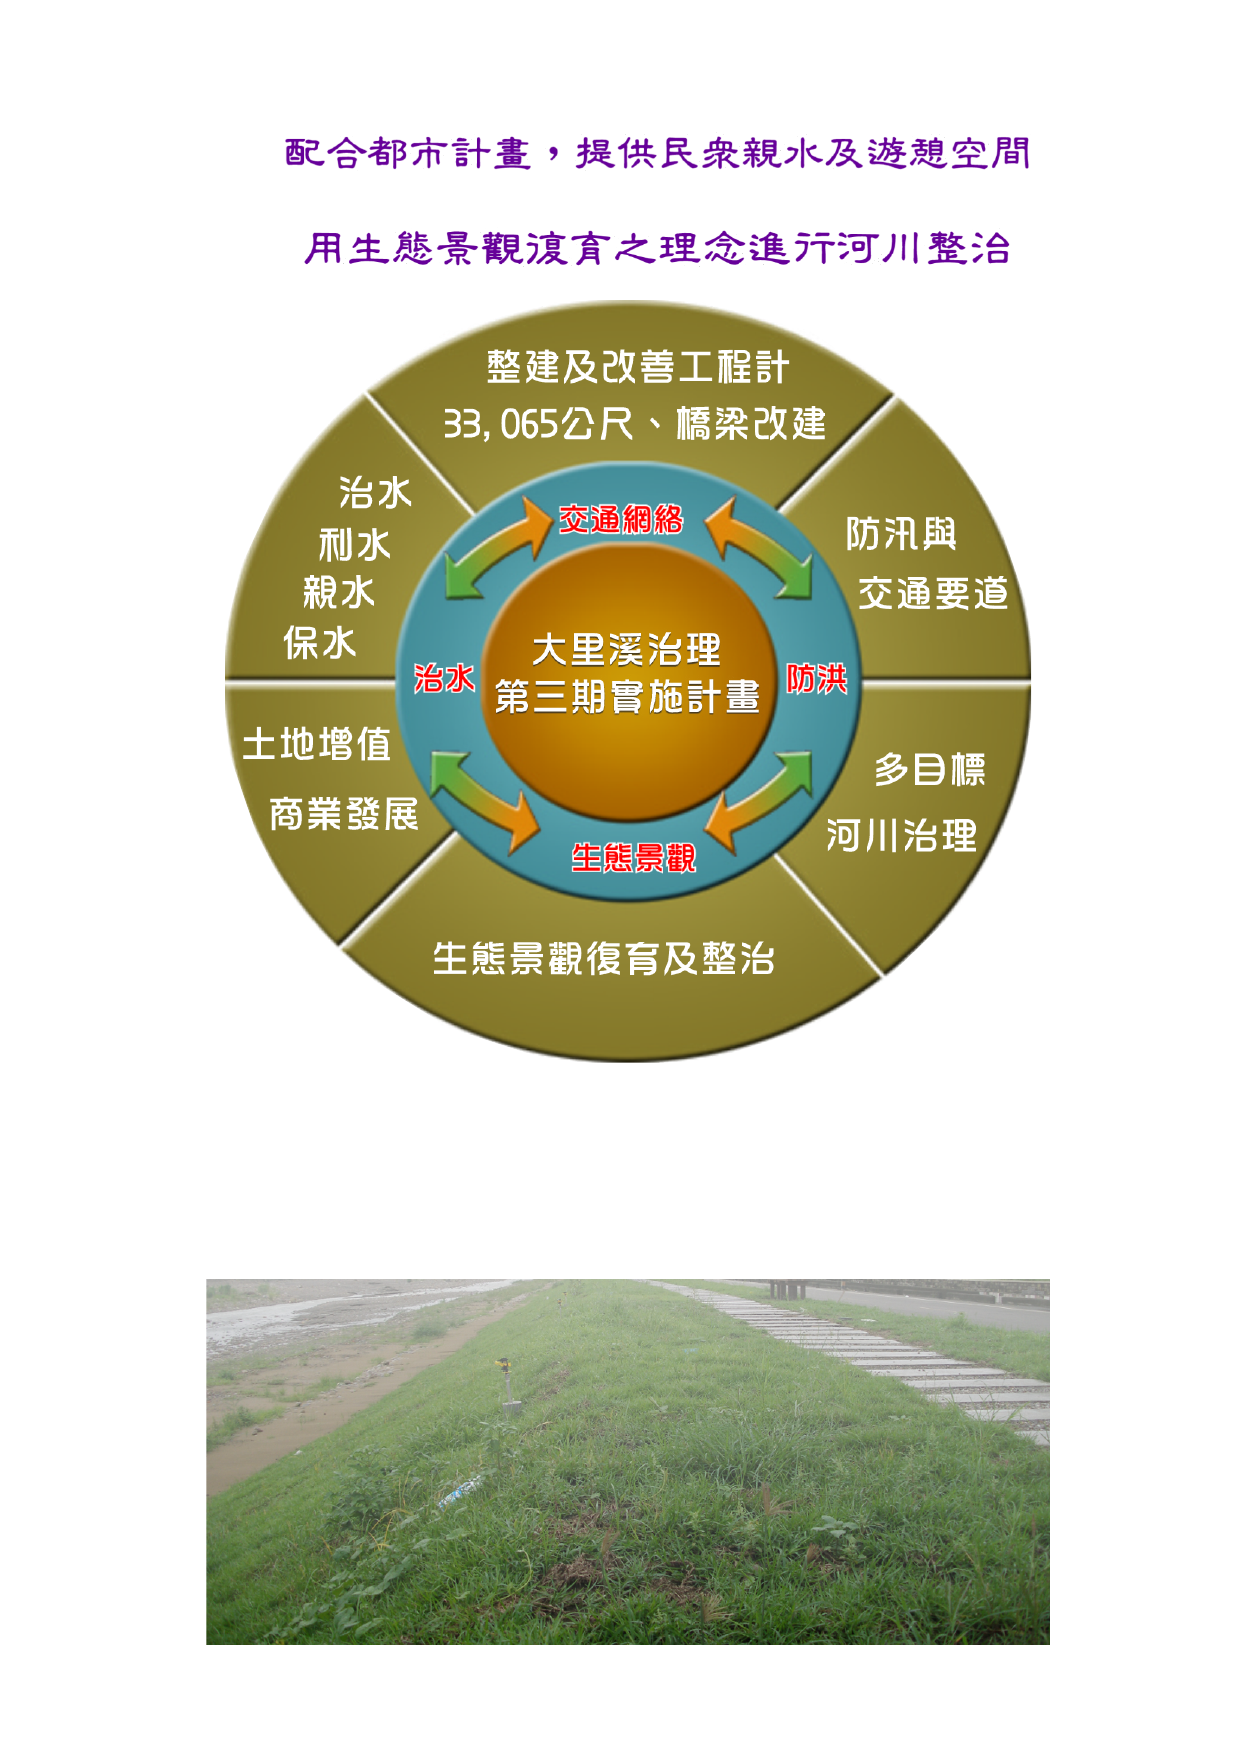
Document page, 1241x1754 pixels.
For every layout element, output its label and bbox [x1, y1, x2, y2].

picture [435, 242, 1013, 270]
picture [281, 142, 1032, 174]
